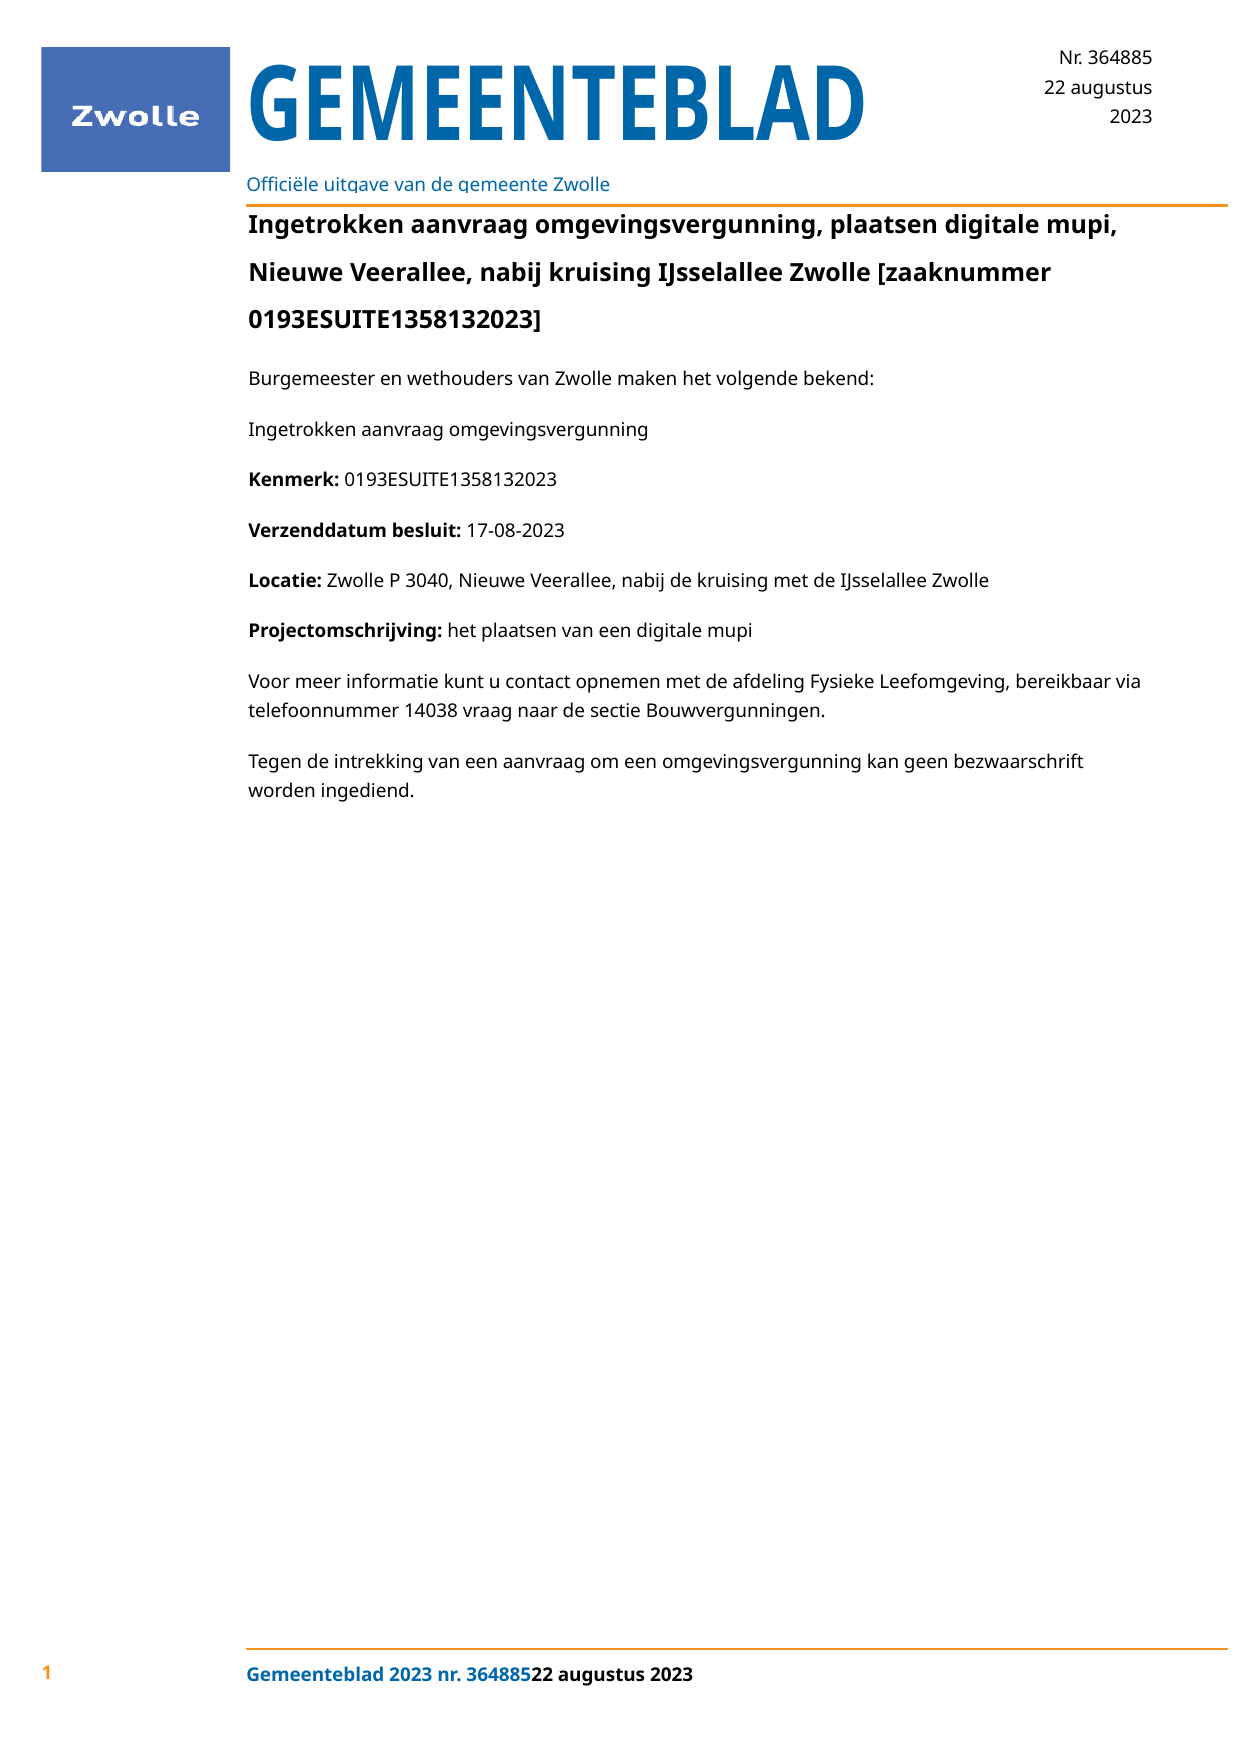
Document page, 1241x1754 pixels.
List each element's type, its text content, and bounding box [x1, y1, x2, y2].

text Verzenddatum besluit: 17-08-2023 [248, 517, 1152, 542]
text Ingetrokken aanvraag omgevingsvergunning [248, 416, 1152, 442]
text Tegen de intrekking van een aanvraag om een omgevingsvergunning kan geen bezwaarschrift worden ingediend. [248, 748, 1152, 803]
text Burgemeester en wethouders van Zwolle maken het volgende bekend: [248, 366, 1152, 391]
text Locatie: Zwolle P 3040, Nieuwe Veerallee, nabij de kruising met de IJsselallee Zwolle [248, 567, 1152, 593]
text Voor meer informatie kunt u contact opnemen met de afdeling Fysieke Leefomgeving, bereikbaar via telefoonnummer 14038 vraag naar de sectie Bouwvergunningen. [248, 668, 1152, 723]
text Kenmerk: 0193ESUITE1358132023 [248, 466, 1152, 492]
text Ingetrokken aanvraag omgevingsvergunning, plaatsen digitale mupi, Nieuwe Veerallee, nabij kruising IJsselallee Zwolle [zaaknummer 0193ESUITE1358132023] [248, 207, 1152, 336]
picture [41, 47, 231, 172]
text Projectomschrijving: het plaatsen van een digitale mupi [248, 618, 1152, 643]
